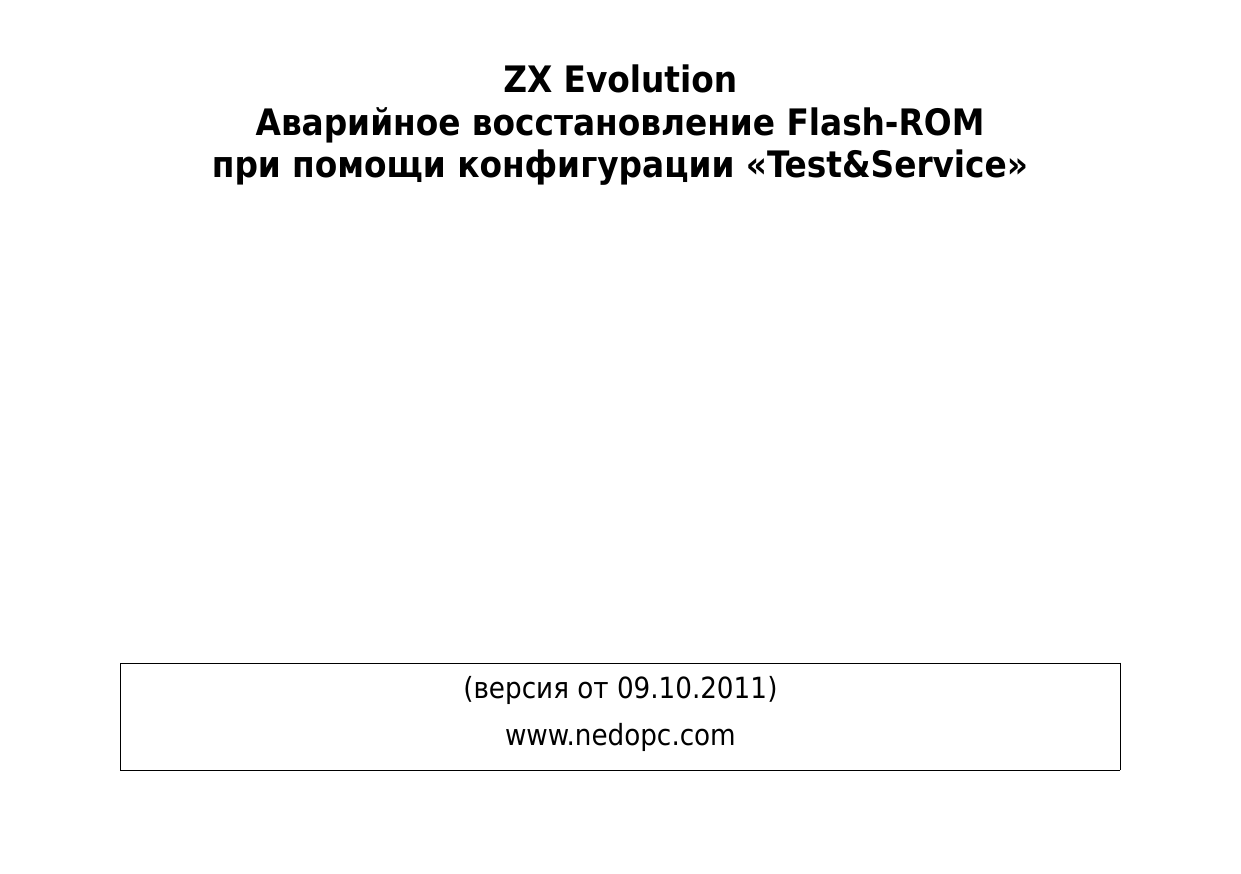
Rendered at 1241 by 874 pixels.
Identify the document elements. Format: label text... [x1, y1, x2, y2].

text www.nedopc.com [129, 718, 1111, 752]
subtitle ZX Evolution [59, 59, 1181, 101]
text (версия от 09.10.2011) [129, 672, 1111, 706]
subtitle при помощи конфигурации «Test&Service» [59, 144, 1181, 186]
subtitle Аварийное восстановление Flash-ROM [59, 101, 1181, 144]
